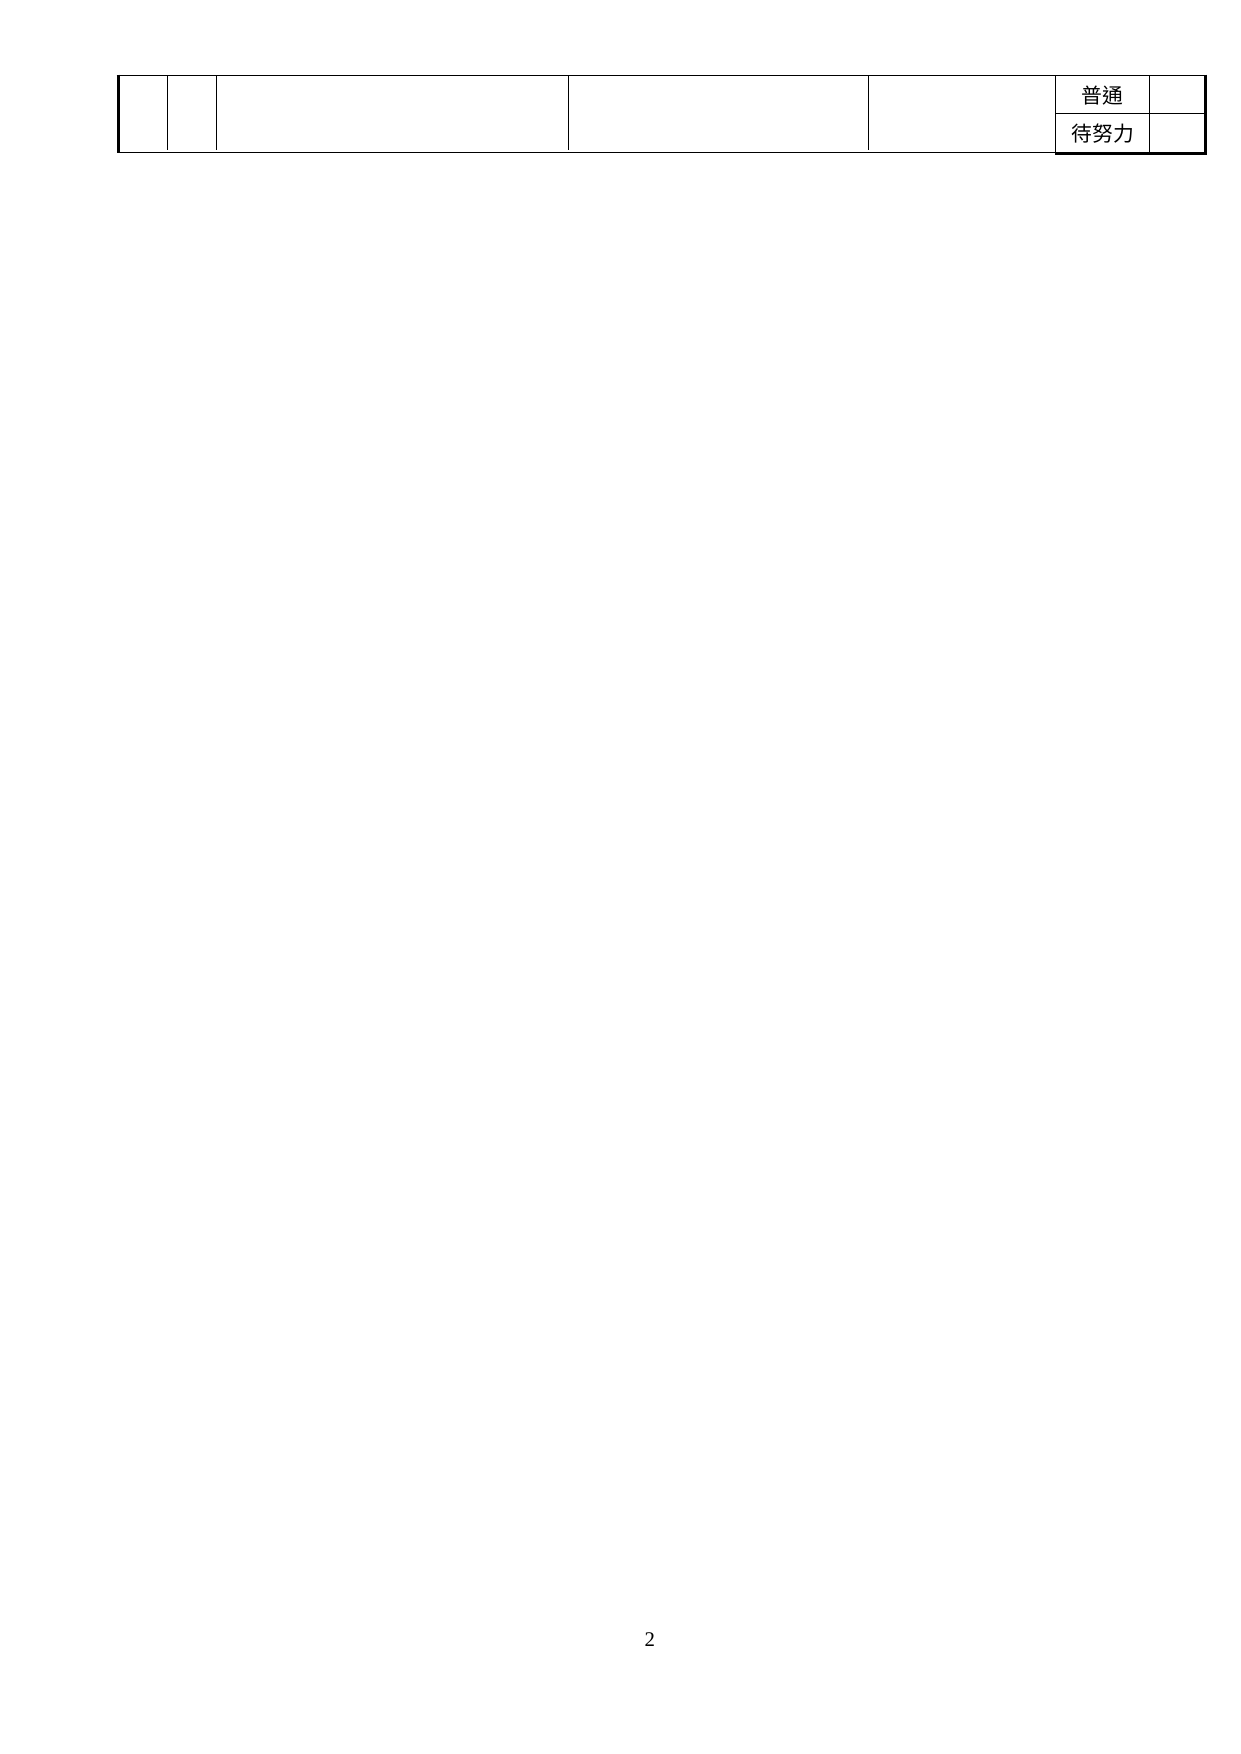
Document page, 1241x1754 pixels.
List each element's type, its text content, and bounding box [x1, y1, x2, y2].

table_cell 普通 [1056, 76, 1149, 113]
table_cell [1150, 76, 1204, 113]
table_cell 待努力 [1056, 114, 1149, 152]
table_cell [1150, 114, 1204, 152]
